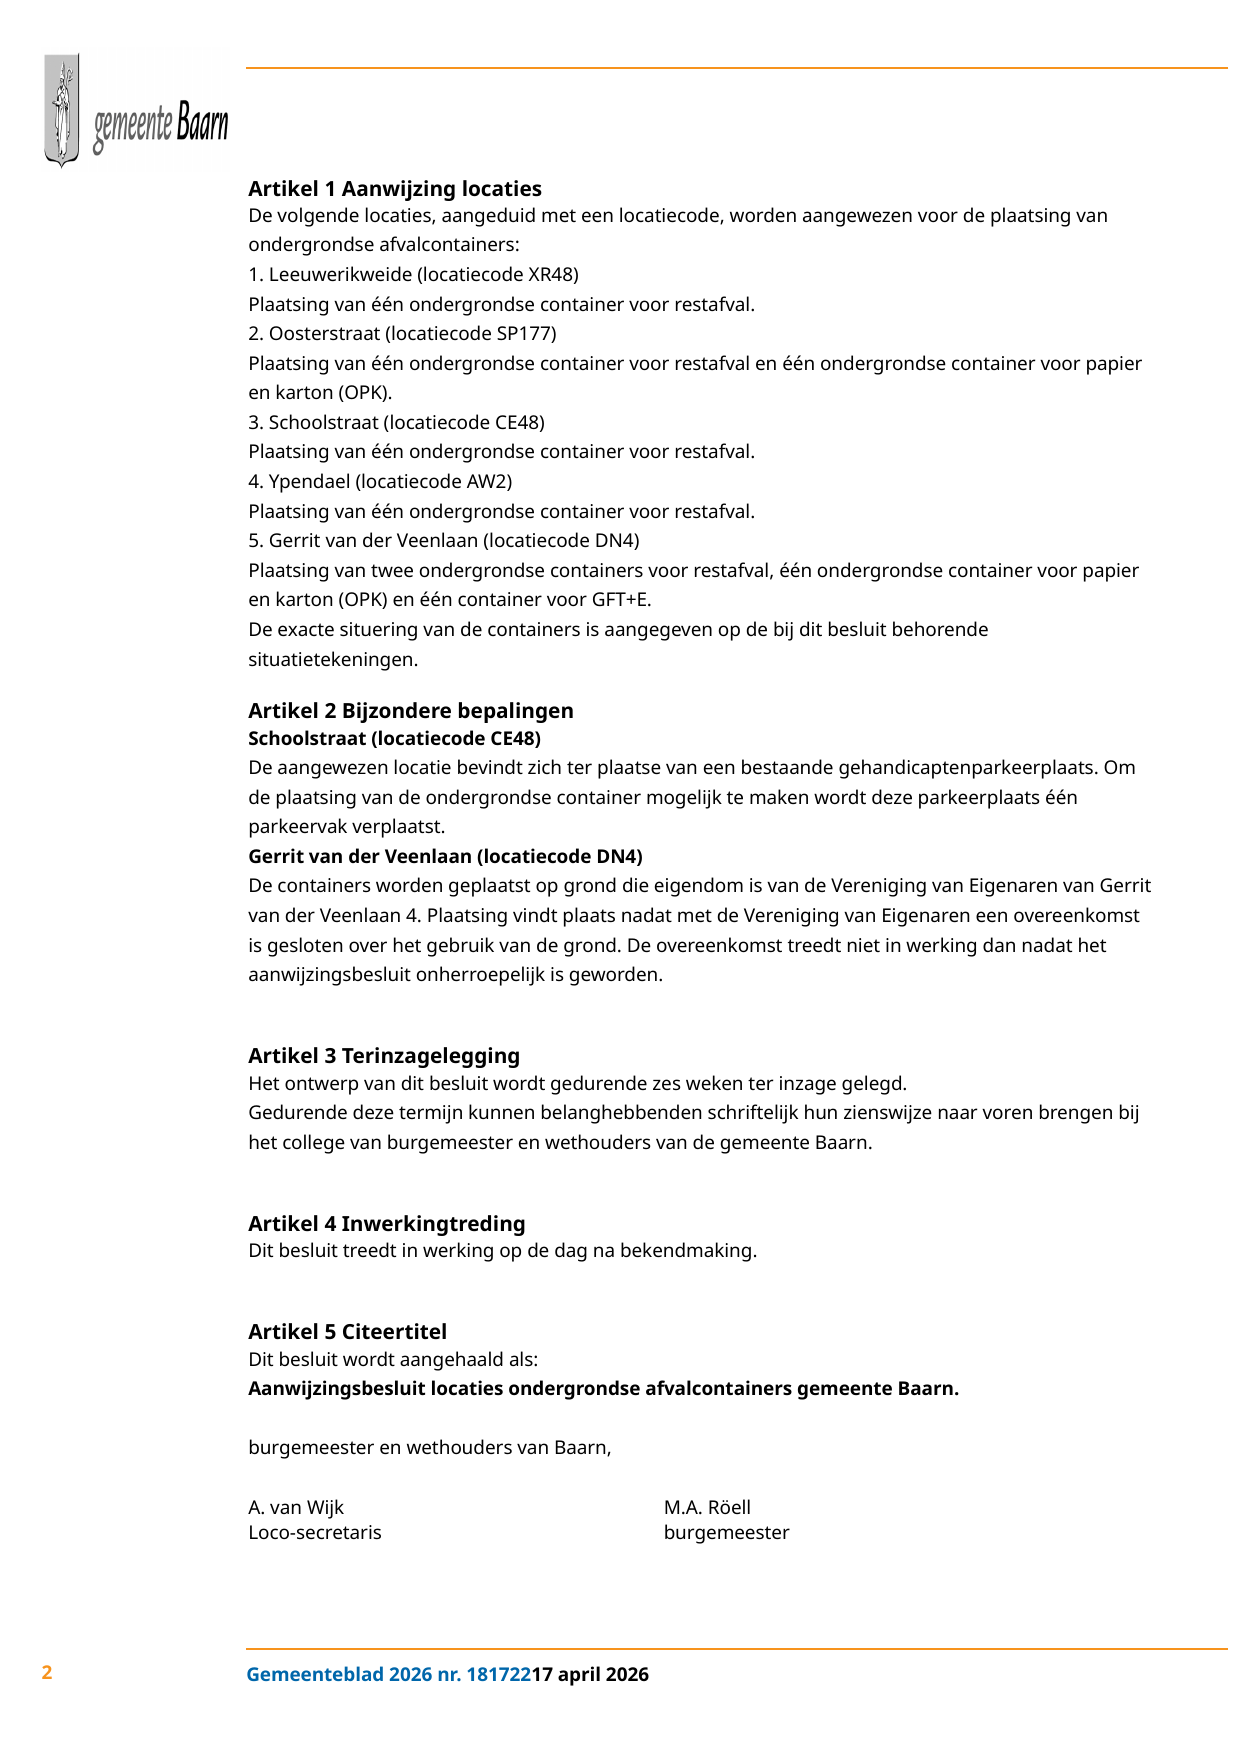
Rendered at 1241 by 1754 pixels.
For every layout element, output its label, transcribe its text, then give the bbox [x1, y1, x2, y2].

text Artikel 3 Terinzagelegging [248, 1041, 1152, 1070]
text De aangewezen locatie bevindt zich ter plaatse van een bestaande gehandicaptenparkeerplaats. Om de plaatsing van de ondergrondse container mogelijk te maken wordt deze parkeerplaats één parkeervak verplaatst. [248, 754, 1152, 839]
text Het ontwerp van dit besluit wordt gedurende zes weken ter inzage gelegd. [248, 1070, 1152, 1096]
text De containers worden geplaatst op grond die eigendom is van de Vereniging van Eigenaren van Gerrit van der Veenlaan 4. Plaatsing vindt plaats nadat met de Vereniging van Eigenaren een overeenkomst is gesloten over het gebruik van de grond. De overeenkomst treedt niet in werking dan nadat het aanwijzingsbesluit onherroepelijk is geworden. [248, 873, 1152, 987]
text Plaatsing van één ondergrondse container voor restafval en één ondergrondse container voor papier en karton (OPK). [248, 350, 1152, 405]
text Aanwijzingsbesluit locaties ondergrondse afvalcontainers gemeente Baarn. [248, 1375, 1152, 1401]
text 3. Schoolstraat (locatiecode CE48) [248, 409, 1152, 435]
text Artikel 5 Citeertitel [248, 1317, 1152, 1346]
table_cell burgemeester [664, 1520, 1152, 1545]
text Plaatsing van twee ondergrondse containers voor restafval, één ondergrondse container voor papier en karton (OPK) en één container voor GFT+E. [248, 557, 1152, 612]
text De volgende locaties, aangeduid met een locatiecode, worden aangewezen voor de plaatsing van ondergrondse afvalcontainers: [248, 202, 1152, 257]
text Artikel 4 Inwerkingtreding [248, 1209, 1152, 1237]
picture [41, 47, 231, 172]
text Schoolstraat (locatiecode CE48) [248, 725, 1152, 750]
text Plaatsing van één ondergrondse container voor restafval. [248, 439, 1152, 464]
text Artikel 2 Bijzondere bepalingen [248, 696, 1152, 725]
text 1. Leeuwerikweide (locatiecode XR48) [248, 261, 1152, 287]
text De exacte situering van de containers is aangegeven op de bij dit besluit behorende situatietekeningen. [248, 616, 1152, 672]
text 2. Oosterstraat (locatiecode SP177) [248, 320, 1152, 346]
text Plaatsing van één ondergrondse container voor restafval. [248, 291, 1152, 317]
table_cell Loco-secretaris [248, 1520, 663, 1545]
text Dit besluit wordt aangehaald als: [248, 1346, 1152, 1372]
text Dit besluit treedt in werking op de dag na bekendmaking. [248, 1237, 1152, 1263]
table_header M.A. Röell [664, 1494, 1152, 1519]
text 4. Ypendael (locatiecode AW2) [248, 468, 1152, 494]
text 5. Gerrit van der Veenlaan (locatiecode DN4) [248, 527, 1152, 553]
text Plaatsing van één ondergrondse container voor restafval. [248, 498, 1152, 524]
text Artikel 1 Aanwijzing locaties [248, 174, 1152, 202]
table_header A. van Wijk [248, 1494, 663, 1519]
text burgemeester en wethouders van Baarn, [248, 1434, 1152, 1460]
text Gedurende deze termijn kunnen belanghebbenden schriftelijk hun zienswijze naar voren brengen bij het college van burgemeester en wethouders van de gemeente Baarn. [248, 1099, 1152, 1155]
text Gerrit van der Veenlaan (locatiecode DN4) [248, 843, 1152, 869]
